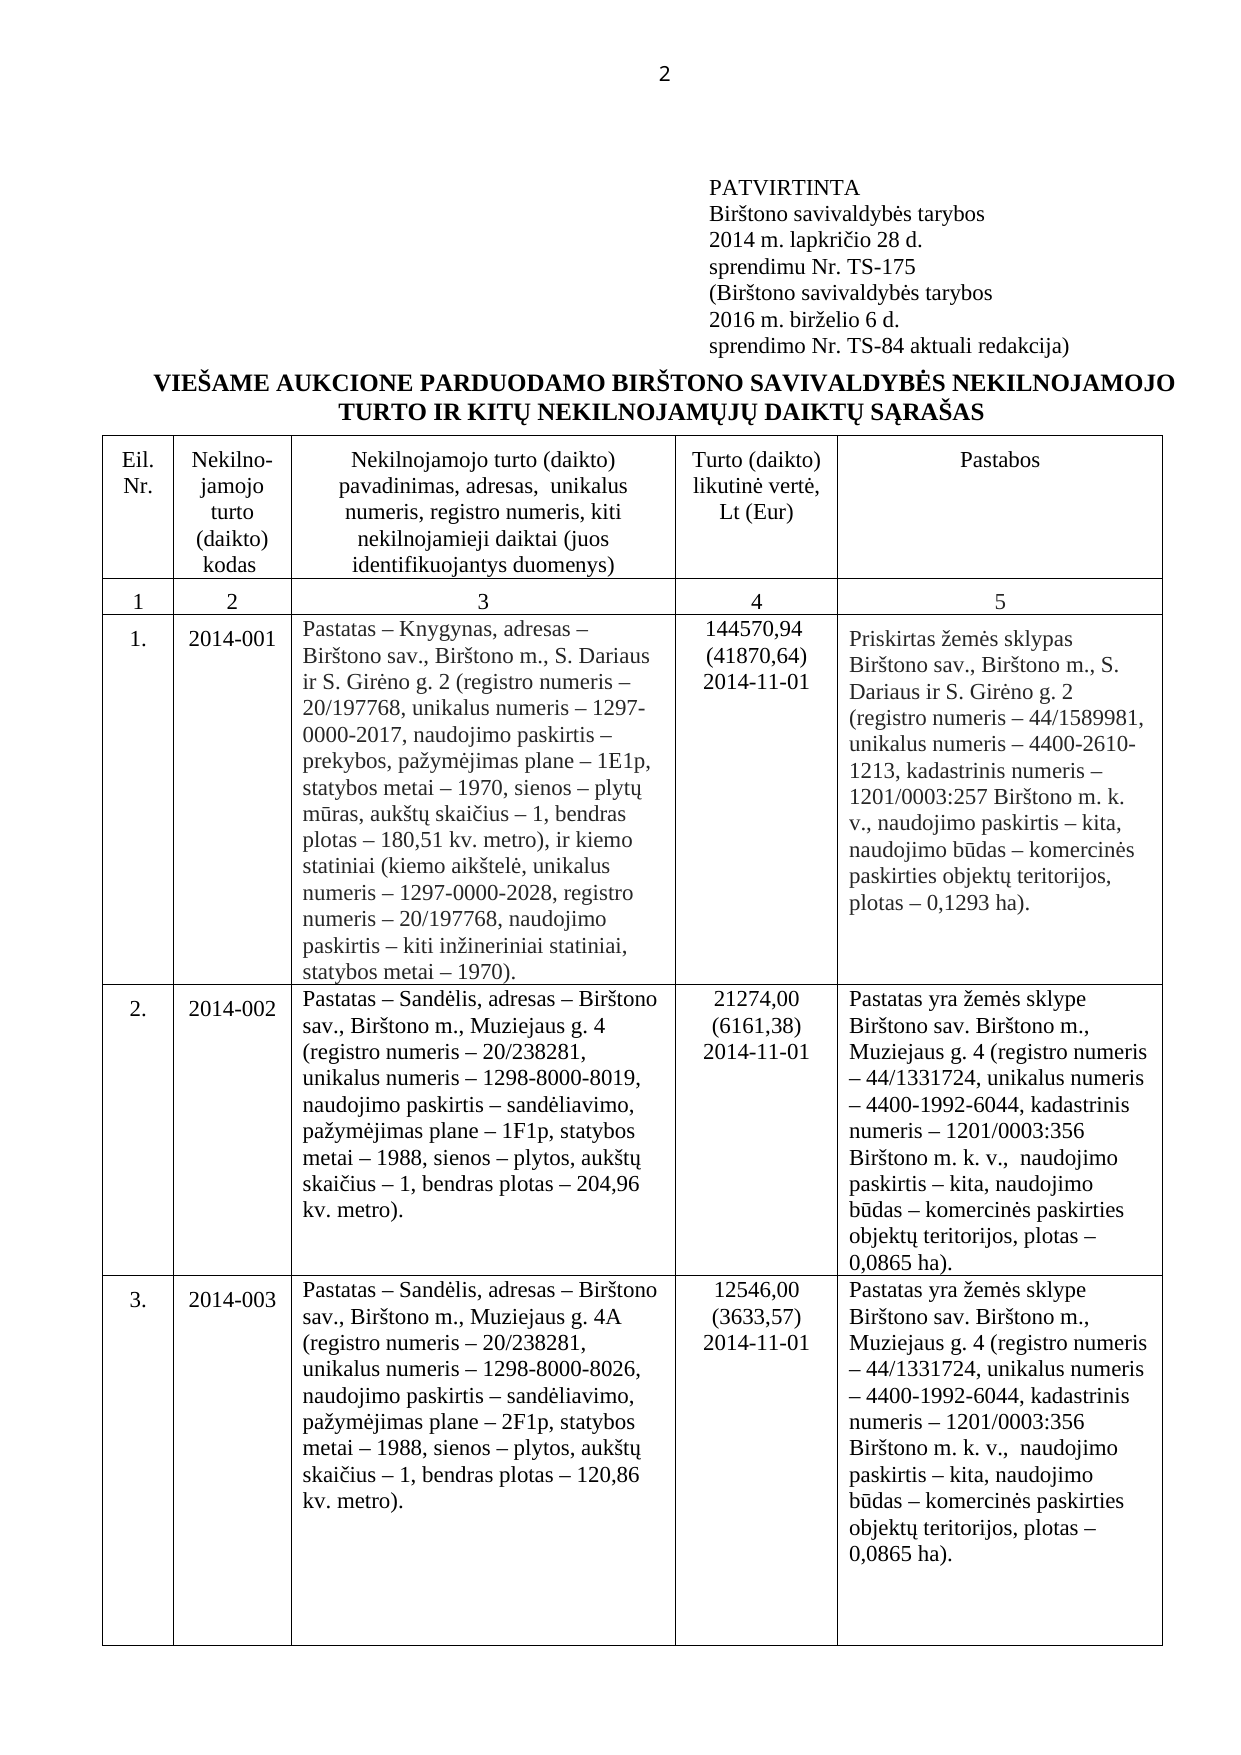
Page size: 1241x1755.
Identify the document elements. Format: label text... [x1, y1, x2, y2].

table_cell 2014-001 [174, 615, 291, 984]
table_cell 2 [174, 579, 291, 614]
text PATVIRTINTA [709, 174, 1181, 200]
table_cell Priskirtas žemės sklypas Birštono sav., Birštono m., S. Dariaus ir S. Girėno g. 2 (registro numeris – 44/1589981, unikalus numeris – 4400-2610-1213, kadastrinis numeris – 1201/0003:257 Birštono m. k. v., naudojimo paskirtis – kita, naudojimo būdas – komercinės paskirties objektų teritorijos, plotas – 0,1293 ha). [838, 615, 1162, 984]
text 2016 m. birželio 6 d. [709, 306, 1181, 332]
table_cell Pastatas yra žemės sklype Birštono sav. Birštono m., Muziejaus g. 4 (registro numeris – 44/1331724, unikalus numeris – 4400-1992-6044, kadastrinis numeris – 1201/0003:356 Birštono m. k. v., naudojimo paskirtis – kita, naudojimo būdas – komercinės paskirties objektų teritorijos, plotas – 0,0865 ha). [838, 1276, 1162, 1645]
table_cell 21274,00 (6161,38) 2014-11-01 [676, 985, 837, 1275]
table_cell Pastatas – Knygynas, adresas – Birštono sav., Birštono m., S. Dariaus ir S. Girėno g. 2 (registro numeris – 20/197768, unikalus numeris – 1297-0000-2017, naudojimo paskirtis – prekybos, pažymėjimas plane – 1E1p, statybos metai – 1970, sienos – plytų mūras, aukštų skaičius – 1, bendras plotas – 180,51 kv. metro), ir kiemo statiniai (kiemo aikštelė, unikalus numeris – 1297-0000-2028, registro numeris – 20/197768, naudojimo paskirtis – kiti inžineriniai statiniai, statybos metai – 1970). [292, 615, 675, 984]
table_cell 3 [292, 579, 675, 614]
text 2014 m. lapkričio 28 d. [709, 227, 1181, 253]
text sprendimo Nr. TS-84 aktuali redakcija) [709, 332, 1181, 358]
table_header Eil. Nr. [103, 436, 173, 577]
table_cell 2014-003 [174, 1276, 291, 1645]
table_cell 144570,94 (41870,64) 2014-11-01 [676, 615, 837, 984]
table_cell Pastatas – Sandėlis, adresas – Birštono sav., Birštono m., Muziejaus g. 4A (registro numeris – 20/238281, unikalus numeris – 1298-8000-8026, naudojimo paskirtis – sandėliavimo, pažymėjimas plane – 2F1p, statybos metai – 1988, sienos – plytos, aukštų skaičius – 1, bendras plotas – 120,86 kv. metro). [292, 1276, 675, 1645]
text Birštono savivaldybės tarybos [709, 200, 1181, 227]
text VIEŠAME AUKCIONE PARDUODAMO BIRŠTONO SAVIVALDYBĖS NEKILNOJAMOJO TURTO IR KITŲ NEKILNOJAMŲJŲ DAIKTŲ SĄRAŠAS [148, 368, 1181, 425]
table_header Pastabos [838, 436, 1162, 577]
table_cell 12546,00 (3633,57) 2014-11-01 [676, 1276, 837, 1645]
table_cell 5 [838, 579, 1162, 614]
table_cell 3. [103, 1276, 173, 1645]
table_header Nekilnojamojo turto (daikto) pavadinimas, adresas, unikalus numeris, registro numeris, kiti nekilnojamieji daiktai (juos identifikuojantys duomenys) [292, 436, 675, 577]
table_cell Pastatas yra žemės sklype Birštono sav. Birštono m., Muziejaus g. 4 (registro numeris – 44/1331724, unikalus numeris – 4400-1992-6044, kadastrinis numeris – 1201/0003:356 Birštono m. k. v., naudojimo paskirtis – kita, naudojimo būdas – komercinės paskirties objektų teritorijos, plotas – 0,0865 ha). [838, 985, 1162, 1275]
text (Birštono savivaldybės tarybos [709, 279, 1181, 306]
table_cell Pastatas – Sandėlis, adresas – Birštono sav., Birštono m., Muziejaus g. 4 (registro numeris – 20/238281, unikalus numeris – 1298-8000-8019, naudojimo paskirtis – sandėliavimo, pažymėjimas plane – 1F1p, statybos metai – 1988, sienos – plytos, aukštų skaičius – 1, bendras plotas – 204,96 kv. metro). [292, 985, 675, 1275]
text sprendimu Nr. TS-175 [709, 253, 1181, 279]
table_cell 4 [676, 579, 837, 614]
table_cell 2014-002 [174, 985, 291, 1275]
table_cell 2. [103, 985, 173, 1275]
table_cell 1. [103, 615, 173, 984]
table_header Nekilno-jamojo turto (daikto) kodas [174, 436, 291, 577]
table_cell 1 [103, 579, 173, 614]
table_header Turto (daikto) likutinė vertė, Lt (Eur) [676, 436, 837, 577]
